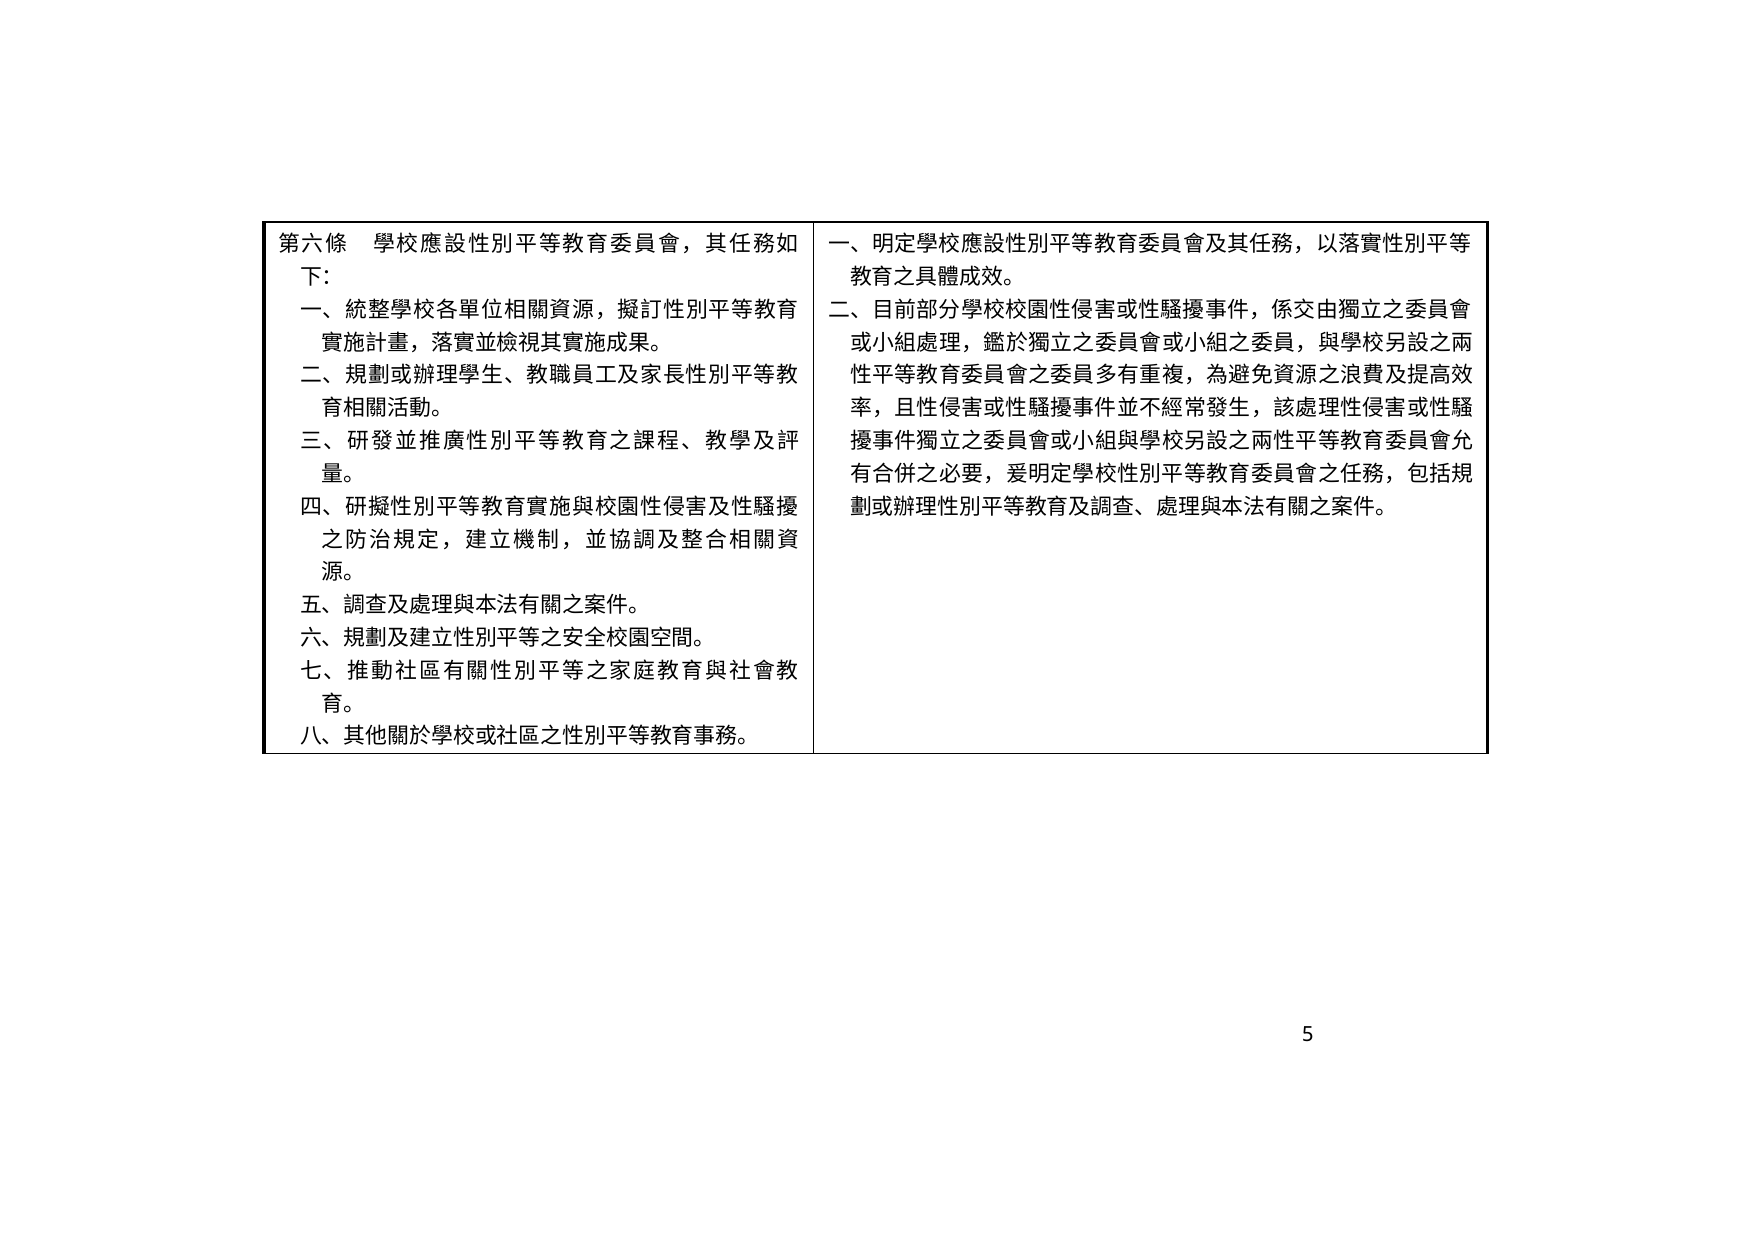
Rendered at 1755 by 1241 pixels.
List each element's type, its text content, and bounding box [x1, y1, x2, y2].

table_cell 第六條 學校應設性別平等教育委員會，其任務如下： 一、統整學校各單位相關資源，擬訂性別平等教育實施計畫，落實並檢視其實施成果。 二、規劃或辦理學生、教職員工及家長性別平等教育相關活動。 三、研發並推廣性別平等教育之課程、教學及評量。 四、研擬性別平等教育實施與校園性侵害及性騷擾之防治規定，建立機制，並協調及整合相關資源。 五、調查及處理與本法有關之案件。 六、規劃及建立性別平等之安全校園空間。 七、推動社區有關性別平等之家庭教育與社會教育。 八、其他關於學校或社區之性別平等教育事務。 [266, 223, 813, 753]
table_cell 一、明定學校應設性別平等教育委員會及其任務，以落實性別平等教育之具體成效。 二、目前部分學校校園性侵害或性騷擾事件，係交由獨立之委員會或小組處理，鑑於獨立之委員會或小組之委員，與學校另設之兩性平等教育委員會之委員多有重複，為避免資源之浪費及提高效率，且性侵害或性騷擾事件並不經常發生，該處理性侵害或性騷擾事件獨立之委員會或小組與學校另設之兩性平等教育委員會允有合併之必要，爰明定學校性別平等教育委員會之任務，包括規劃或辦理性別平等教育及調查、處理與本法有關之案件。 [814, 223, 1486, 753]
